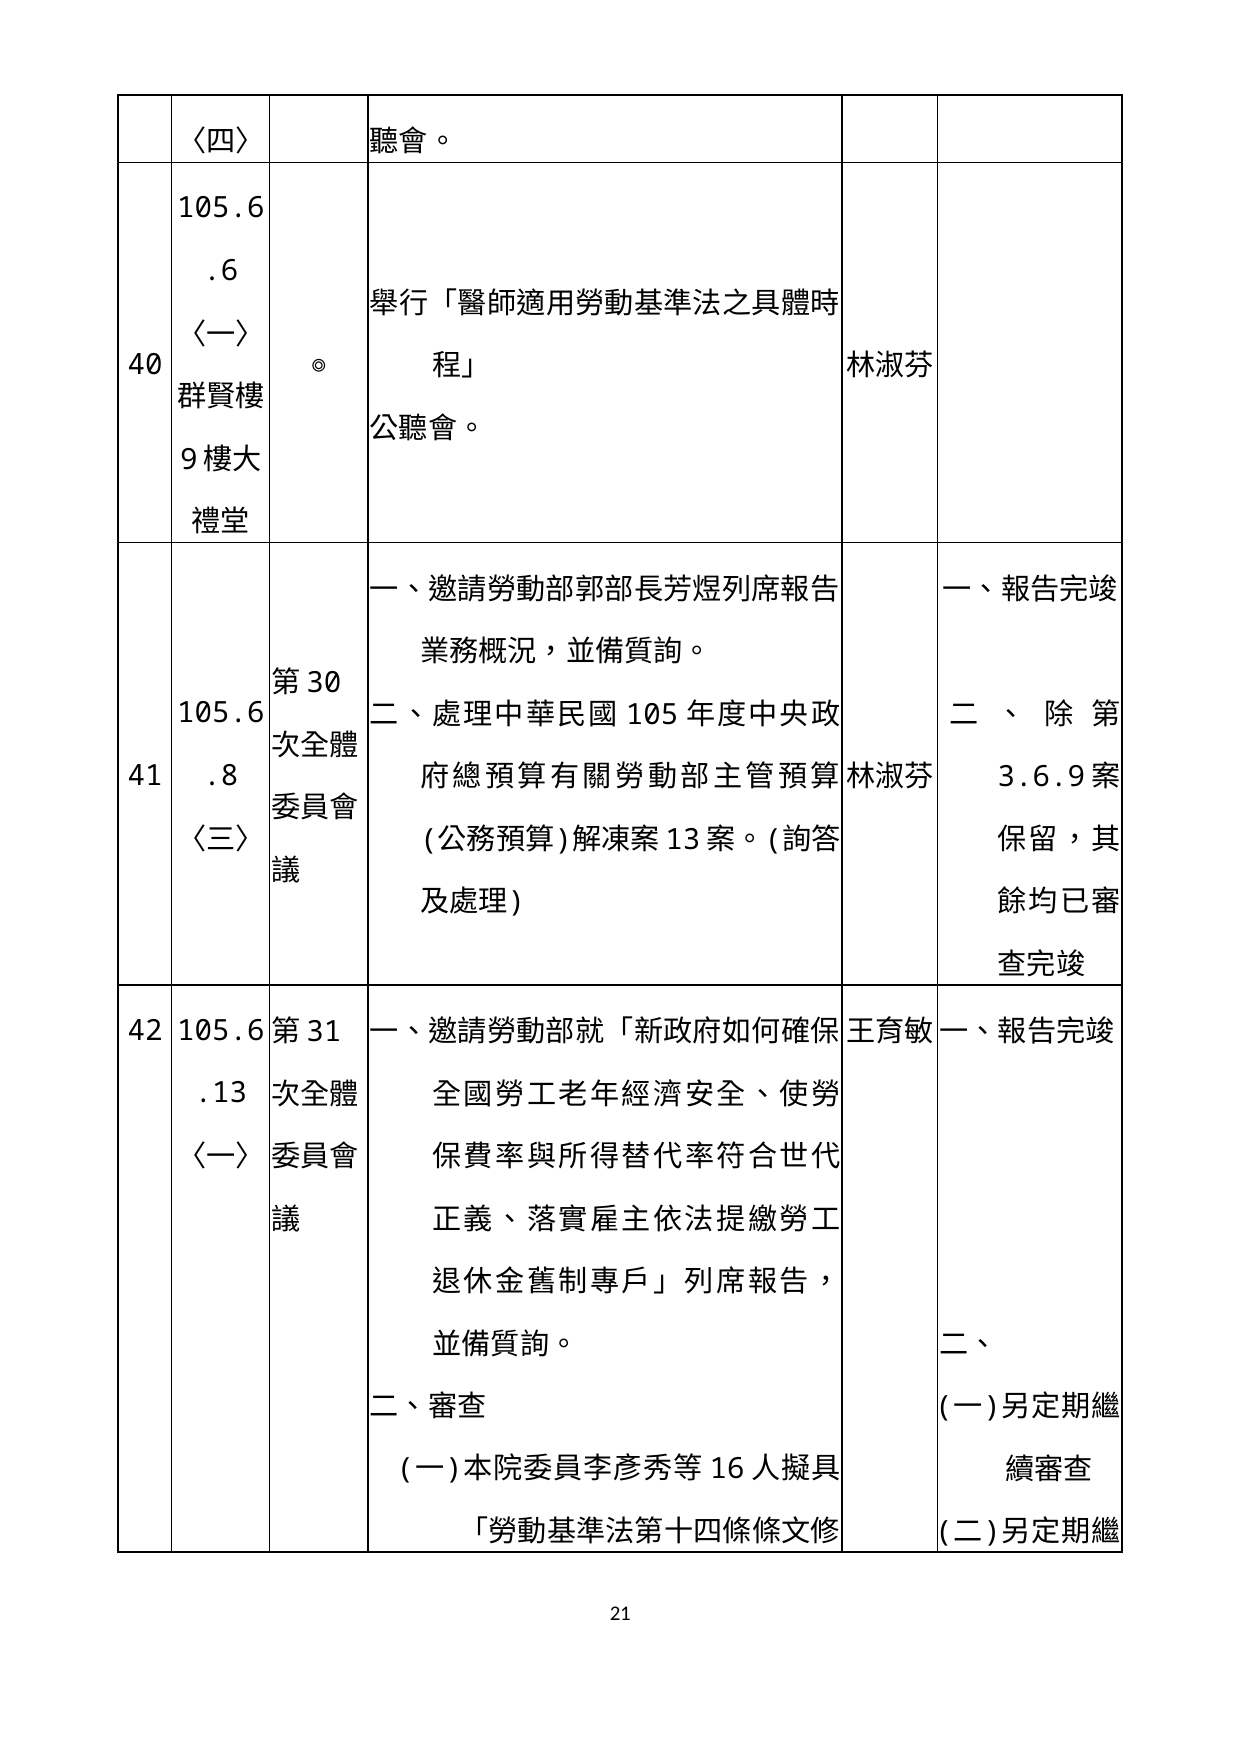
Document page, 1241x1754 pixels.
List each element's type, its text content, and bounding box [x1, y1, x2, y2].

table_cell 105.6.13 〈一〉 [172, 986, 269, 1551]
table_cell 〈四〉 [172, 96, 269, 162]
table_cell 41 [119, 543, 171, 984]
table_cell 一、報告完竣 二、 (一)另定期繼續審查 (二)另定期繼 [938, 986, 1121, 1551]
table_cell 105.6.8 〈三〉 [172, 543, 269, 984]
table_cell 王育敏 [843, 986, 937, 1551]
table_cell 一、報告完竣 二、除第3.6.9案保留，其餘均已審查完竣 [938, 543, 1121, 984]
table_cell 105.6.6 〈一〉 群賢樓9樓大禮堂 [172, 163, 269, 541]
table_cell [843, 96, 937, 162]
table_cell 第31次全體委員會議 [270, 986, 367, 1551]
table_cell 一、邀請勞動部郭部長芳煜列席報告業務概況，並備質詢。 二、處理中華民國105年度中央政府總預算有關勞動部主管預算(公務預算)解凍案13案。(詢答及處理) [369, 543, 841, 984]
table_cell 林淑芬 [843, 543, 937, 984]
table_cell 林淑芬 [843, 163, 937, 541]
table_cell 舉行「醫師適用勞動基準法之具體時程」 公聽會。 [369, 163, 841, 541]
table_cell 42 [119, 986, 171, 1551]
table_cell 第30次全體委員會議 [270, 543, 367, 984]
table_cell 一、邀請勞動部就「新政府如何確保全國勞工老年經濟安全、使勞保費率與所得替代率符合世代正義、落實雇主依法提繳勞工退休金舊制專戶」列席報告，並備質詢。 二、審查 (一)本院委員李彥秀等16人擬具「勞動基準法第十四條條文修 [369, 986, 841, 1551]
table_cell [270, 96, 367, 162]
table_cell [938, 96, 1121, 162]
table_cell ◎ [270, 163, 367, 541]
table_cell [119, 96, 171, 162]
table_cell 40 [119, 163, 171, 541]
table_cell 聽會。 [369, 96, 841, 162]
table_cell [938, 163, 1121, 541]
